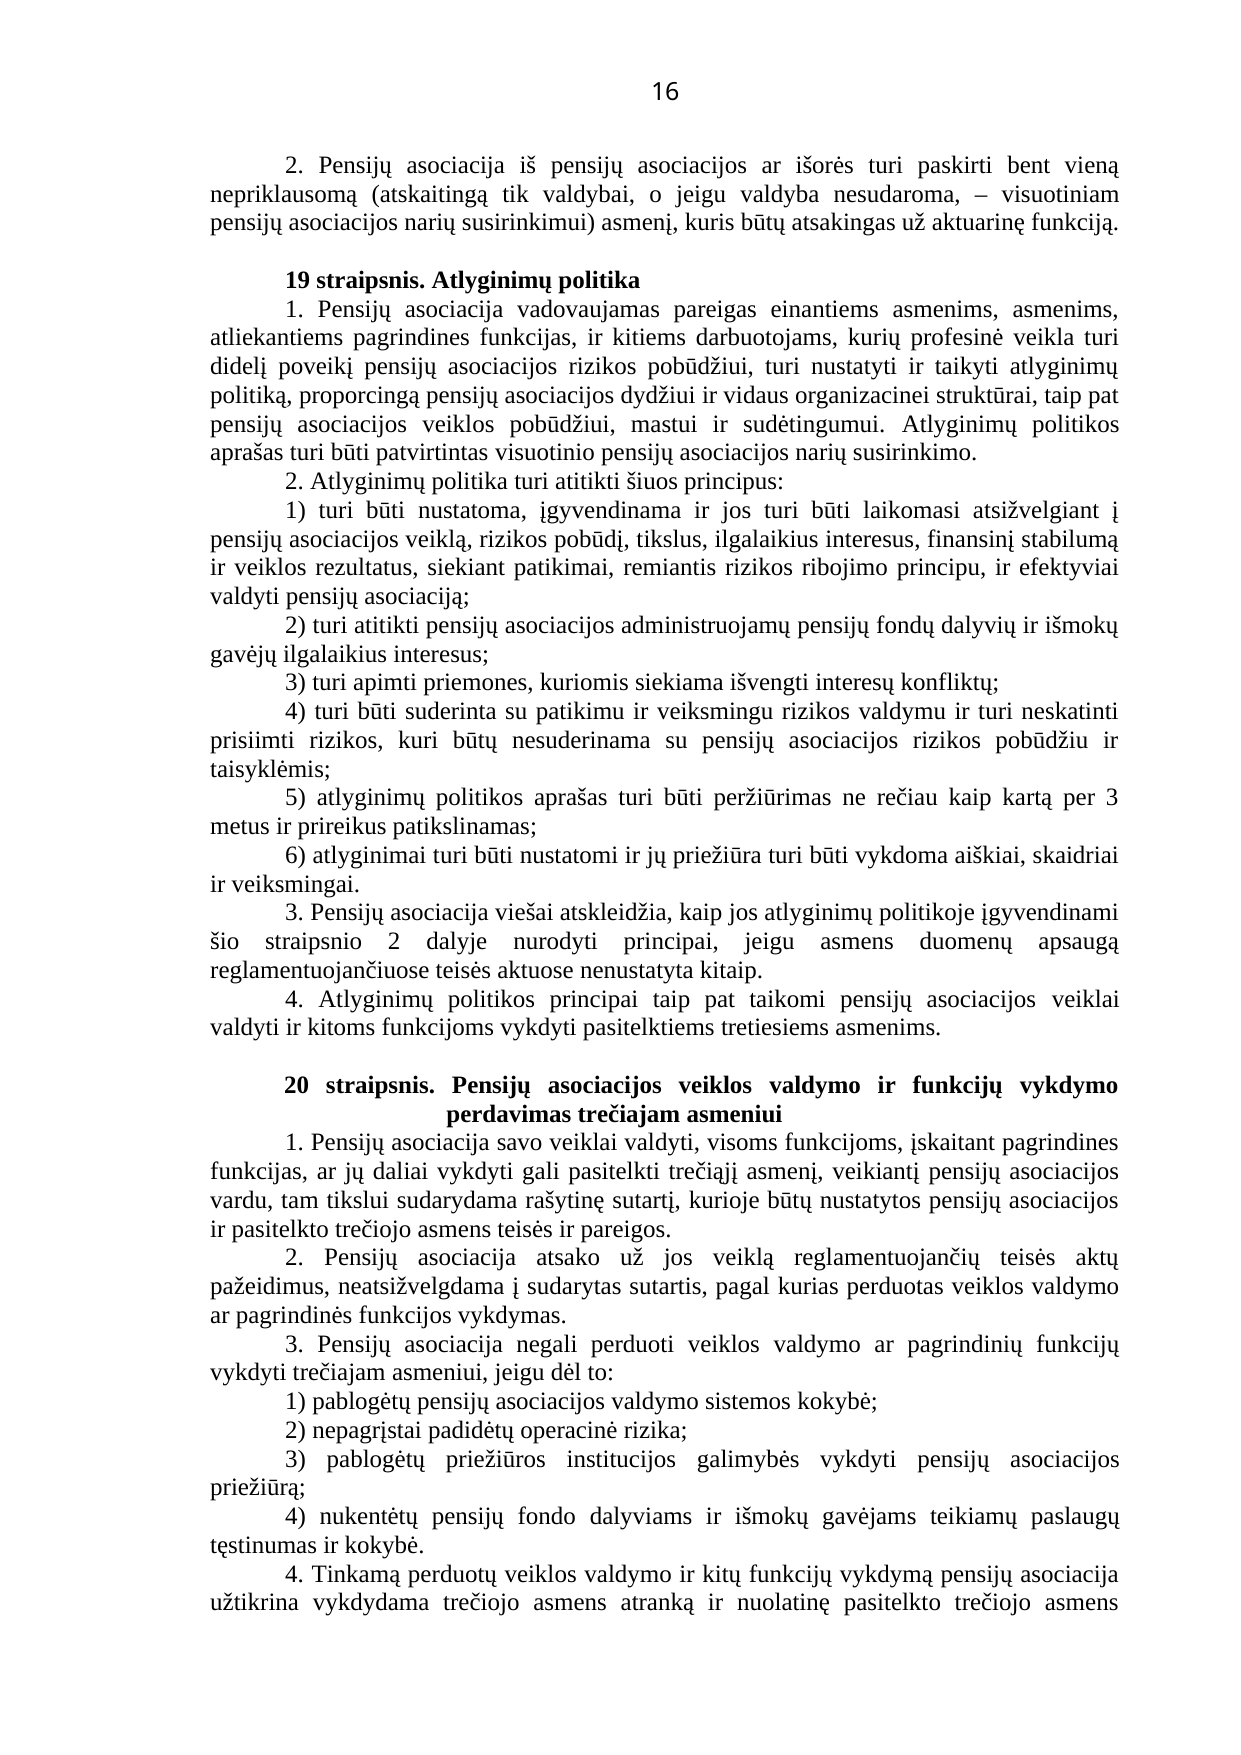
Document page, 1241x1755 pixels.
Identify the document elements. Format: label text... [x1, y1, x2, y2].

text 4. Tinkamą perduotų veiklos valdymo ir kitų funkcijų vykdymą pensijų asociacija užtikrina vykdydama trečiojo asmens atranką ir nuolatinę pasitelkto trečiojo asmens [210, 1559, 1120, 1616]
text 1. Pensijų asociacija vadovaujamas pareigas einantiems asmenims, asmenims, atliekantiems pagrindines funkcijas, ir kitiems darbuotojams, kurių profesinė veikla turi didelį poveikį pensijų asociacijos rizikos pobūdžiui, turi nustatyti ir taikyti atlyginimų politiką, proporcingą pensijų asociacijos dydžiui ir vidaus organizacinei struktūrai, taip pat pensijų asociacijos veiklos pobūdžiui, mastui ir sudėtingumui. Atlyginimų politikos aprašas turi būti patvirtintas visuotinio pensijų asociacijos narių susirinkimo. [210, 294, 1120, 466]
text 1) pablogėtų pensijų asociacijos valdymo sistemos kokybė; [210, 1386, 1120, 1415]
text 2) nepagrįstai padidėtų operacinė rizika; [210, 1415, 1120, 1444]
text 4) nukentėtų pensijų fondo dalyviams ir išmokų gavėjams teikiamų paslaugų tęstinumas ir kokybė. [210, 1501, 1120, 1559]
text 3) turi apimti priemones, kuriomis siekiama išvengti interesų konfliktų; [210, 667, 1120, 696]
text 1. Pensijų asociacija savo veiklai valdyti, visoms funkcijoms, įskaitant pagrindines funkcijas, ar jų daliai vykdyti gali pasitelkti trečiąjį asmenį, veikiantį pensijų asociacijos vardu, tam tikslui sudarydama rašytinę sutartį, kurioje būtų nustatytos pensijų asociacijos ir pasitelkto trečiojo asmens teisės ir pareigos. [210, 1127, 1120, 1242]
text 6) atlyginimai turi būti nustatomi ir jų priežiūra turi būti vykdoma aiškiai, skaidriai ir veiksmingai. [210, 840, 1120, 897]
text 2. Pensijų asociacija atsako už jos veiklą reglamentuojančių teisės aktų pažeidimus, neatsižvelgdama į sudarytas sutartis, pagal kurias perduotas veiklos valdymo ar pagrindinės funkcijos vykdymas. [210, 1242, 1120, 1329]
text 3. Pensijų asociacija negali perduoti veiklos valdymo ar pagrindinių funkcijų vykdyti trečiajam asmeniui, jeigu dėl to: [210, 1329, 1120, 1386]
text 1) turi būti nustatoma, įgyvendinama ir jos turi būti laikomasi atsižvelgiant į pensijų asociacijos veiklą, rizikos pobūdį, tikslus, ilgalaikius interesus, finansinį stabilumą ir veiklos rezultatus, siekiant patikimai, remiantis rizikos ribojimo principu, ir efektyviai valdyti pensijų asociaciją; [210, 495, 1120, 610]
text 4. Atlyginimų politikos principai taip pat taikomi pensijų asociacijos veiklai valdyti ir kitoms funkcijoms vykdyti pasitelktiems tretiesiems asmenims. [210, 984, 1120, 1041]
text 20 straipsnis. Pensijų asociacijos veiklos valdymo ir funkcijų vykdymo perdavimas trečiajam asmeniui [284, 1070, 1120, 1127]
text 4) turi būti suderinta su patikimu ir veiksmingu rizikos valdymu ir turi neskatinti prisiimti rizikos, kuri būtų nesuderinama su pensijų asociacijos rizikos pobūdžiu ir taisyklėmis; [210, 696, 1120, 782]
text 19 straipsnis. Atlyginimų politika [210, 265, 1120, 294]
text 3. Pensijų asociacija viešai atskleidžia, kaip jos atlyginimų politikoje įgyvendinami šio straipsnio 2 dalyje nurodyti principai, jeigu asmens duomenų apsaugą reglamentuojančiuose teisės aktuose nenustatyta kitaip. [210, 897, 1120, 984]
text 2) turi atitikti pensijų asociacijos administruojamų pensijų fondų dalyvių ir išmokų gavėjų ilgalaikius interesus; [210, 610, 1120, 667]
text 5) atlyginimų politikos aprašas turi būti peržiūrimas ne rečiau kaip kartą per 3 metus ir prireikus patikslinamas; [210, 782, 1120, 840]
text 3) pablogėtų priežiūros institucijos galimybės vykdyti pensijų asociacijos priežiūrą; [210, 1444, 1120, 1501]
text 2. Pensijų asociacija iš pensijų asociacijos ar išorės turi paskirti bent vieną nepriklausomą (atskaitingą tik valdybai, o jeigu valdyba nesudaroma, – visuotiniam pensijų asociacijos narių susirinkimui) asmenį, kuris būtų atsakingas už aktuarinę funkciją. [210, 150, 1120, 236]
text 2. Atlyginimų politika turi atitikti šiuos principus: [210, 466, 1120, 495]
